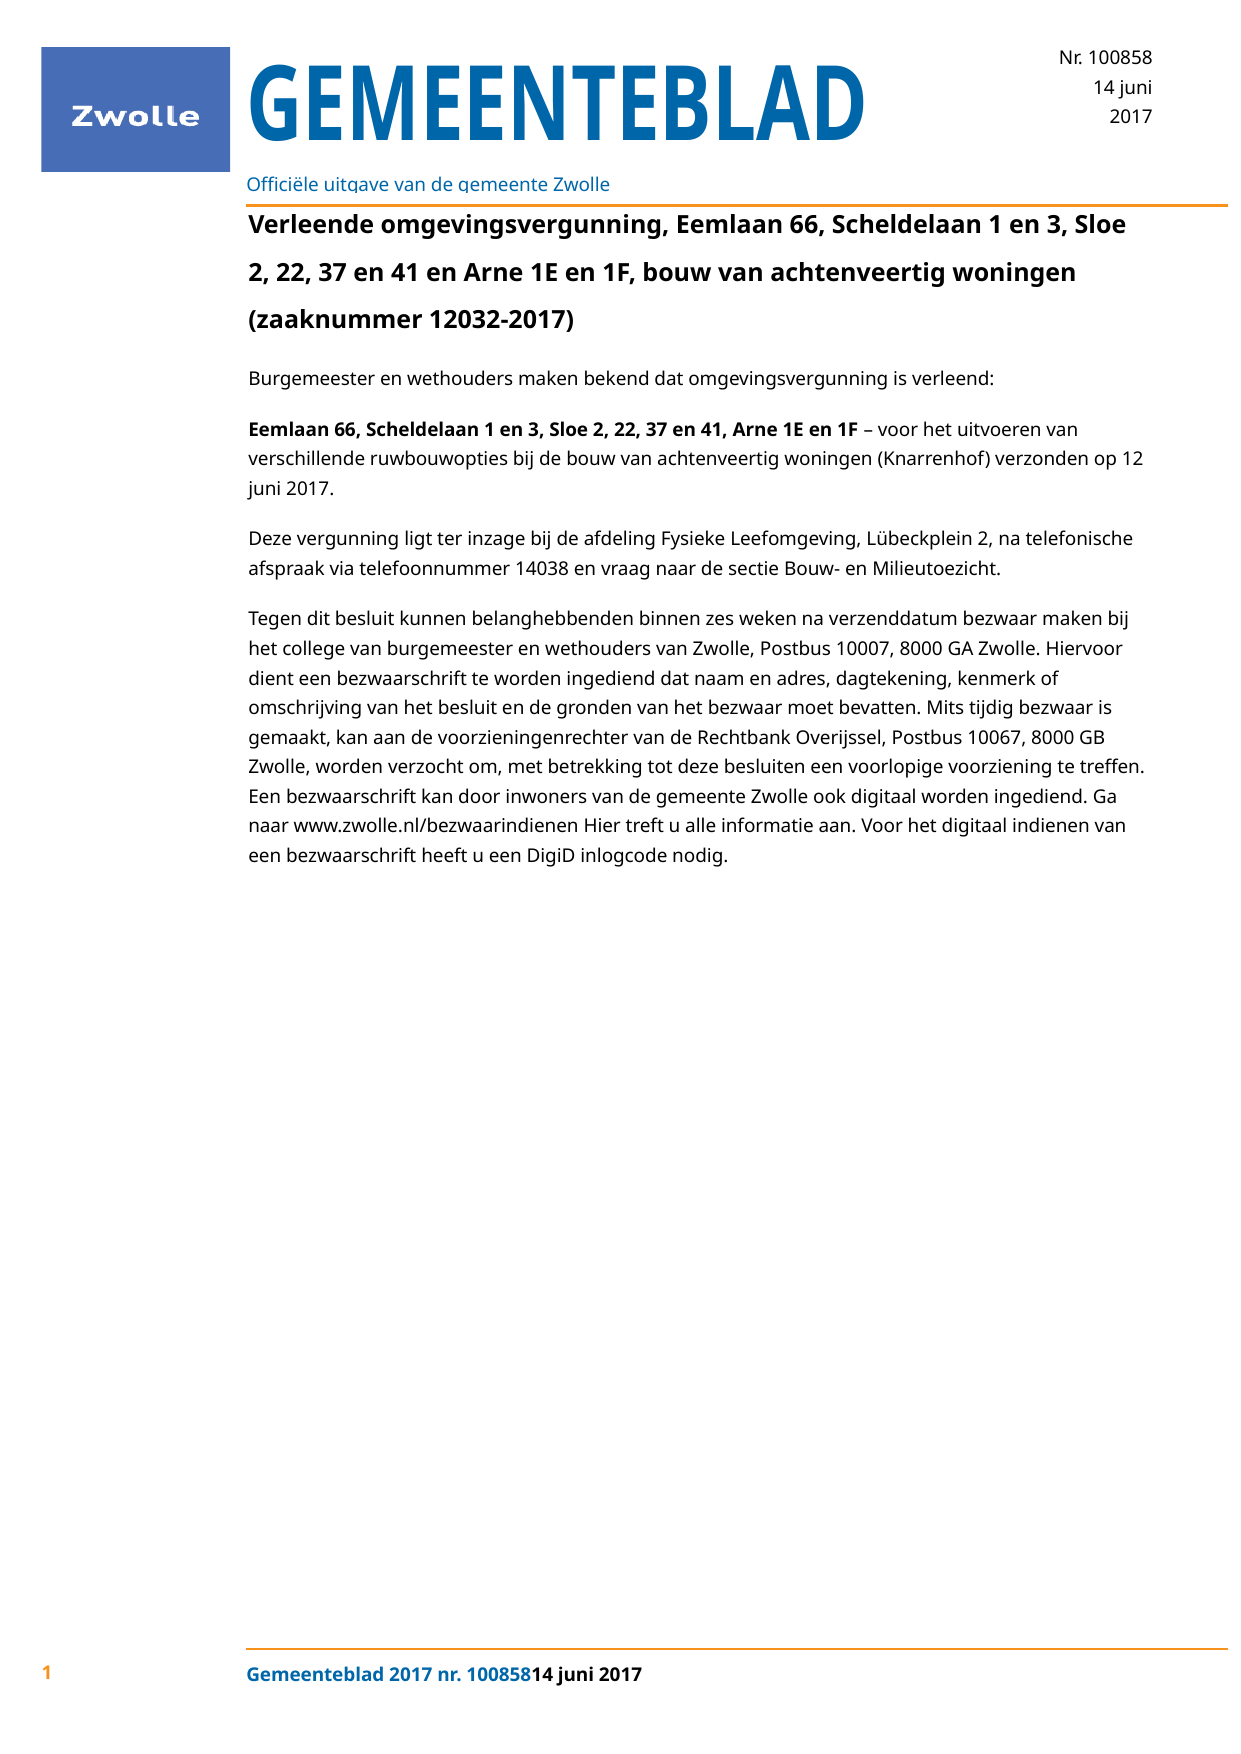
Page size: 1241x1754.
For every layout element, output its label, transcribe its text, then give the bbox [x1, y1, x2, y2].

text Eemlaan 66, Scheldelaan 1 en 3, Sloe 2, 22, 37 en 41, Arne 1E en 1F – voor het uitvoeren van verschillende ruwbouwopties bij de bouw van achtenveertig woningen (Knarrenhof) verzonden op 12 juni 2017. [248, 416, 1152, 501]
text Burgemeester en wethouders maken bekend dat omgevingsvergunning is verleend: [248, 366, 1152, 391]
picture [41, 47, 231, 172]
text Deze vergunning ligt ter inzage bij de afdeling Fysieke Leefomgeving, Lübeckplein 2, na telefonische afspraak via telefoonnummer 14038 en vraag naar de sectie Bouw- en Milieutoezicht. [248, 526, 1152, 581]
text Verleende omgevingsvergunning, Eemlaan 66, Scheldelaan 1 en 3, Sloe 2, 22, 37 en 41 en Arne 1E en 1F, bouw van achtenveertig woningen (zaaknummer 12032-2017) [248, 207, 1152, 336]
text Tegen dit besluit kunnen belanghebbenden binnen zes weken na verzenddatum bezwaar maken bij het college van burgemeester en wethouders van Zwolle, Postbus 10007, 8000 GA Zwolle. Hiervoor dient een bezwaarschrift te worden ingediend dat naam en adres, dagtekening, kenmerk of omschrijving van het besluit en de gronden van het bezwaar moet bevatten. Mits tijdig bezwaar is gemaakt, kan aan de voorzieningenrechter van de Rechtbank Overijssel, Postbus 10067, 8000 GB Zwolle, worden verzocht om, met betrekking tot deze besluiten een voorlopige voorziening te treffen. Een bezwaarschrift kan door inwoners van de gemeente Zwolle ook digitaal worden ingediend. Ga naar www.zwolle.nl/bezwaarindienen Hier treft u alle informatie aan. Voor het digitaal indienen van een bezwaarschrift heeft u een DigiD inlogcode nodig. [248, 606, 1152, 868]
